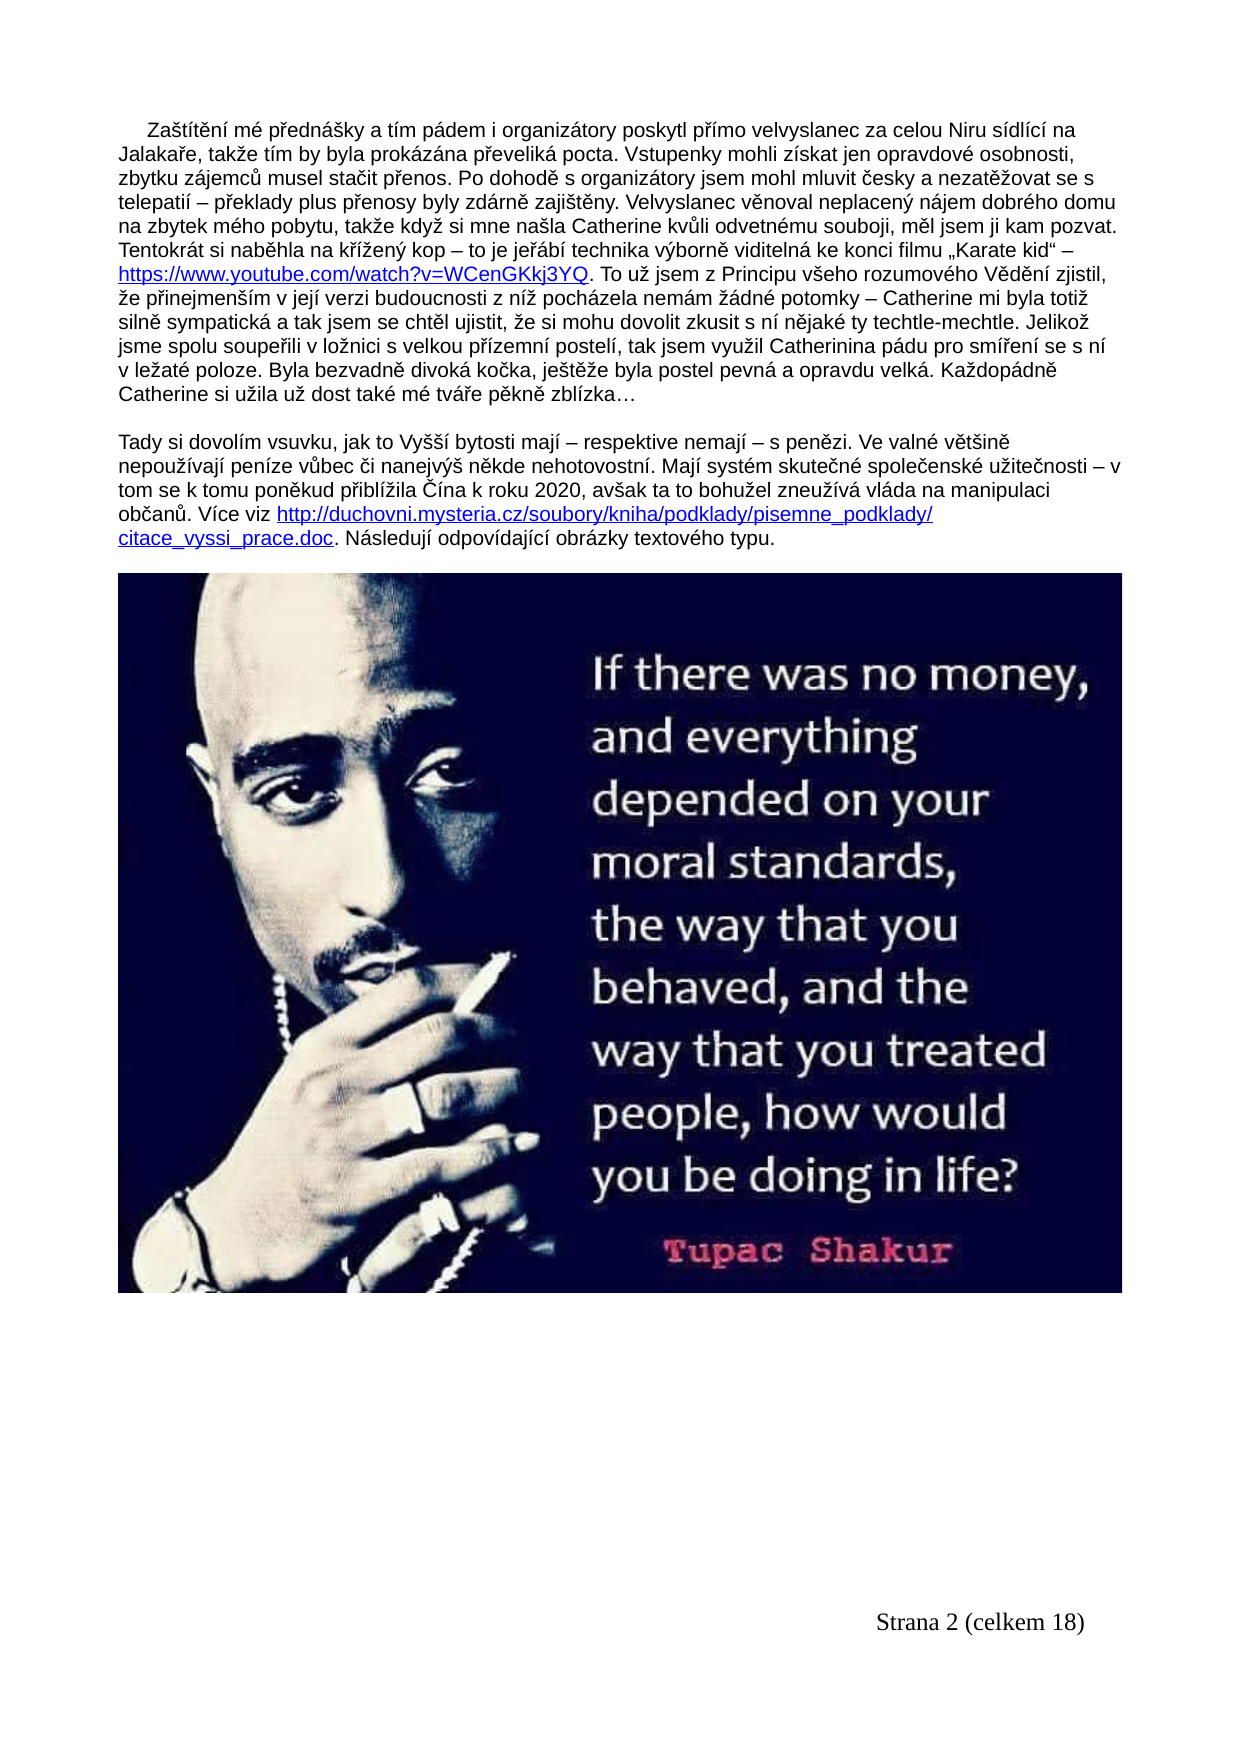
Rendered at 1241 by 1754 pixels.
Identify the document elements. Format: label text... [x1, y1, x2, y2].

picture [118, 573, 1123, 1293]
text Tady si dovolím vsuvku, jak to Vyšší bytosti mají – respektive nemají – s penězi. Ve valné většině nepoužívají peníze vůbec či nanejvýš někde nehotovostní. Mají systém skutečné společenské užitečnosti – v tom se k tomu poněkud přiblížila Čína k roku 2020, avšak ta to bohužel zneužívá vláda na manipulaci občanů. Více viz http://duchovni.mysteria.cz/soubory/kniha/podklady/pisemne_podklady/citace_vyssi_prace.doc. Následují odpovídající obrázky textového typu. [118, 429, 1122, 549]
text Zaštítění mé přednášky a tím pádem i organizátory poskytl přímo velvyslanec za celou Niru sídlící na Jalakaře, takže tím by byla prokázána převeliká pocta. Vstupenky mohli získat jen opravdové osobnosti, zbytku zájemců musel stačit přenos. Po dohodě s organizátory jsem mohl mluvit česky a nezatěžovat se s telepatií – překlady plus přenosy byly zdárně zajištěny. Velvyslanec věnoval neplacený nájem dobrého domu na zbytek mého pobytu, takže když si mne našla Catherine kvůli odvetnému souboji, měl jsem ji kam pozvat. Tentokrát si naběhla na křížený kop – to je jeřábí technika výborně viditelná ke konci filmu „Karate kid“ – https://www.youtube.com/watch?v=WCenGKkj3YQ. To už jsem z Principu všeho rozumového Vědění zjistil, že přinejmenším v její verzi budoucnosti z níž pocházela nemám žádné potomky – Catherine mi byla totiž silně sympatická a tak jsem se chtěl ujistit, že si mohu dovolit zkusit s ní nějaké ty techtle-mechtle. Jelikož jsme spolu soupeřili v ložnici s velkou přízemní postelí, tak jsem využil Catherinina pádu pro smíření se s ní v ležaté poloze. Byla bezvadně divoká kočka, ještěže byla postel pevná a opravdu velká. Každopádně Catherine si užila už dost také mé tváře pěkně zblízka… [118, 118, 1122, 406]
